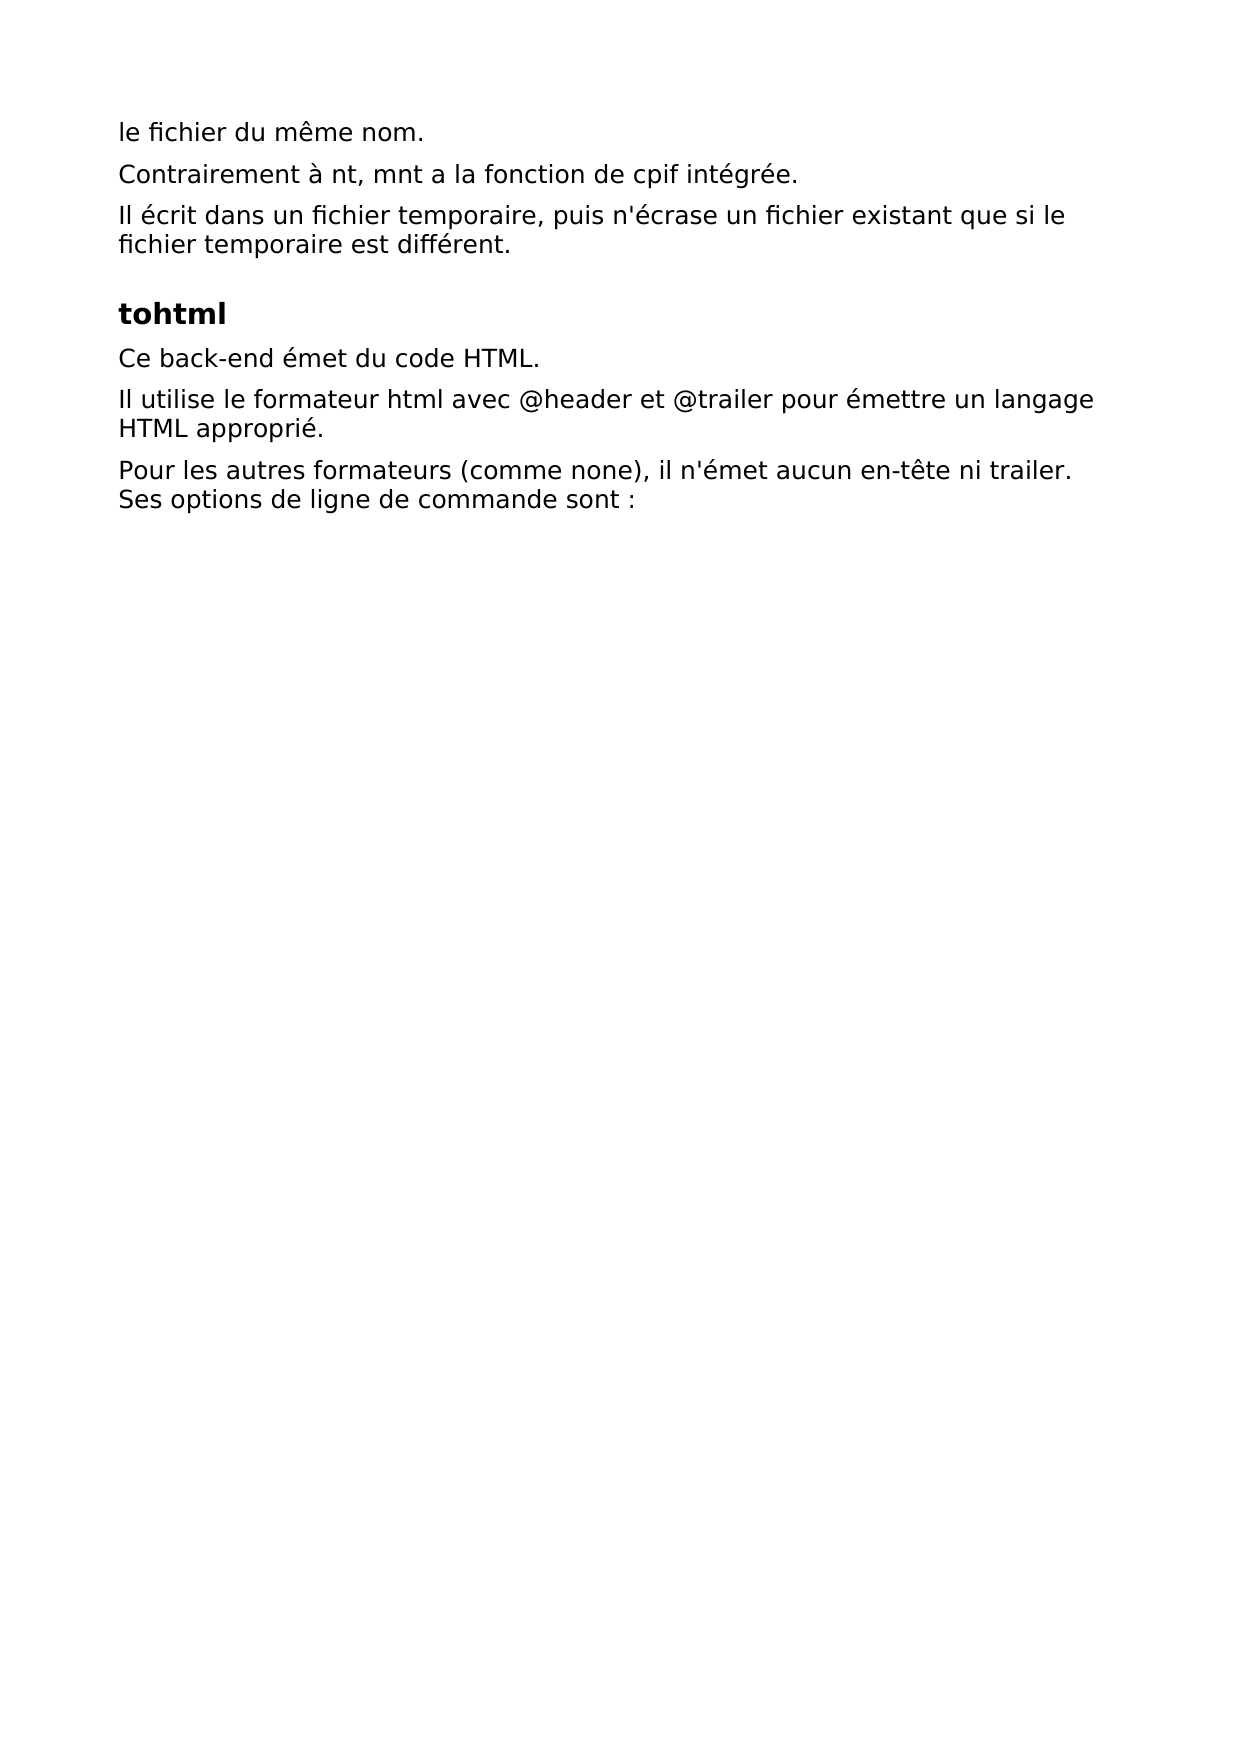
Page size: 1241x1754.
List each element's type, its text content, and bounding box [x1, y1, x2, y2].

subtitle tohtml [118, 297, 1122, 331]
text Contrairement à nt, mnt a la fonction de cpif intégrée. [118, 160, 1122, 189]
text Il utilise le formateur html avec @header et @trailer pour émettre un langage HTML approprié. [118, 385, 1122, 444]
text le fichier du même nom. [118, 118, 1122, 147]
text Il écrit dans un fichier temporaire, puis n'écrase un fichier existant que si le fichier temporaire est différent. [118, 201, 1122, 260]
text Ce back-end émet du code HTML. [118, 344, 1122, 373]
text Pour les autres formateurs (comme none), il n'émet aucun en-tête ni trailer. Ses options de ligne de commande sont : [118, 456, 1122, 514]
